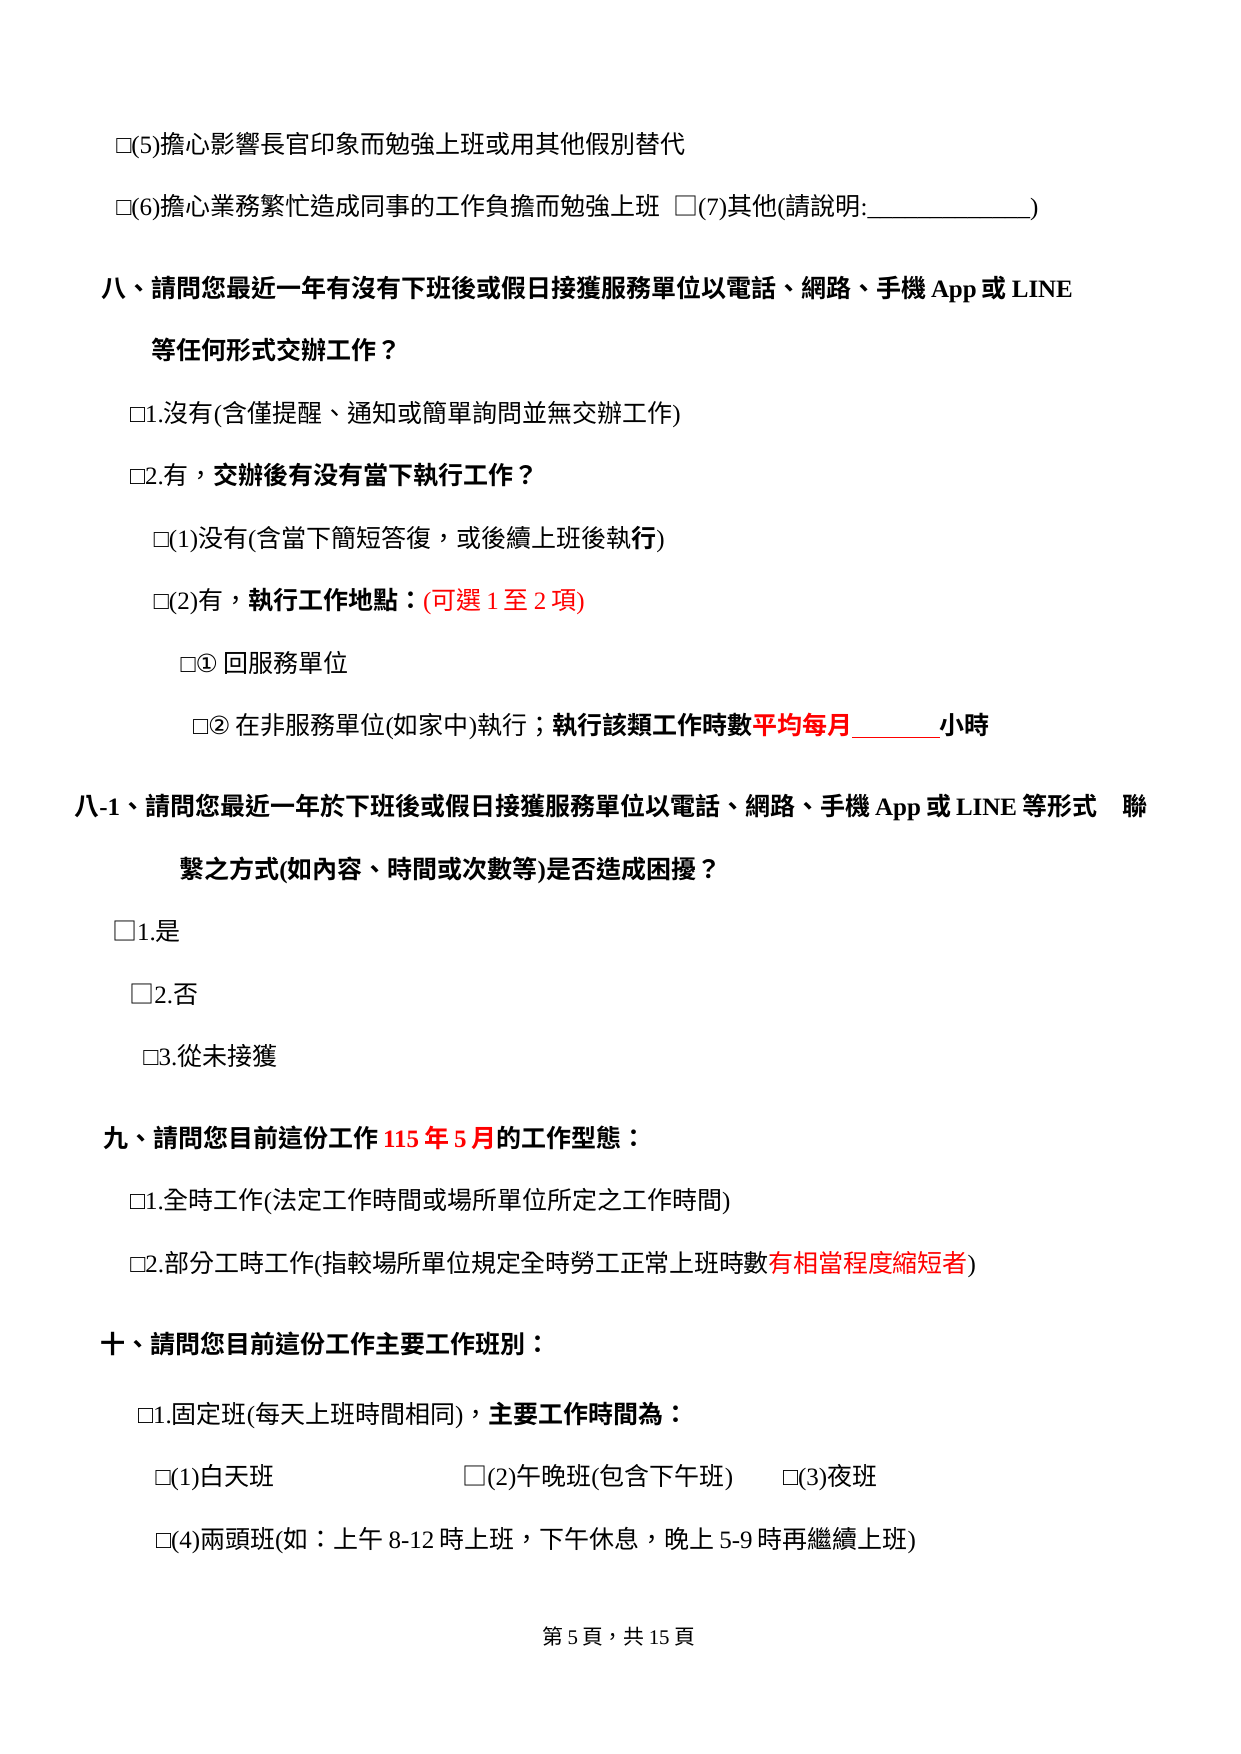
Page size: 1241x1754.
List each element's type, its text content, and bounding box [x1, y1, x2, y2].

table_header □1.固定班(每天上班時間相同)，主要工作時間為： [71, 1363, 1193, 1433]
text □2.否 [53, 951, 1167, 1013]
text □1.沒有(含僅提醒、通知或簡單詢問並無交辦工作) [130, 369, 1167, 432]
text □①回服務單位 [130, 619, 1167, 682]
text □(1)没有(含當下簡短答復，或後續上班後執行) [130, 494, 1167, 557]
text □1.是 [68, 888, 1167, 951]
table_cell □(4)兩頭班(如：上午8-12時上班，下午休息，晚上5-9時再繼續上班) [71, 1496, 1193, 1558]
text □②在非服務單位(如家中)執行；執行該類工作時數平均每月 小時 [130, 682, 1167, 744]
table_cell □(1)白天班 □(2)午晚班(包含下午班) □(3)夜班 [71, 1433, 1193, 1496]
text □2.部分工時工作(指較場所單位規定全時勞工正常上班時數有相當程度縮短者) [130, 1219, 1167, 1282]
text □1.全時工作(法定工作時間或場所單位所定之工作時間) [109, 1157, 1167, 1219]
table_cell □(5)擔心影響長官印象而勉強上班或用其他假別替代 □(6)擔心業務繁忙造成同事的工作負擔而勉強上班 □(7)其他(請說明:_____________) 八、請問您最近一年有沒有下班後或假日接獲服務單位以電話、網路、手機App或LINE等任何形式交辦工作？ [67, 101, 1104, 369]
text 八-1、請問您最近一年於下班後或假日接獲服務單位以電話、網路、手機App或LINE等形式 聯繫之方式(如內容、時間或次數等)是否造成困擾？ [49, 763, 1167, 888]
text 十、請問您目前這份工作主要工作班別： [71, 1301, 1167, 1363]
text 九、請問您目前這份工作115年5月的工作型態： [103, 1094, 1167, 1157]
text □(2)有，執行工作地點：(可選1至2項) [130, 557, 1167, 619]
text □2.有，交辦後有没有當下執行工作？ [71, 432, 1167, 494]
text □3.從未接獲 [68, 1013, 1167, 1076]
